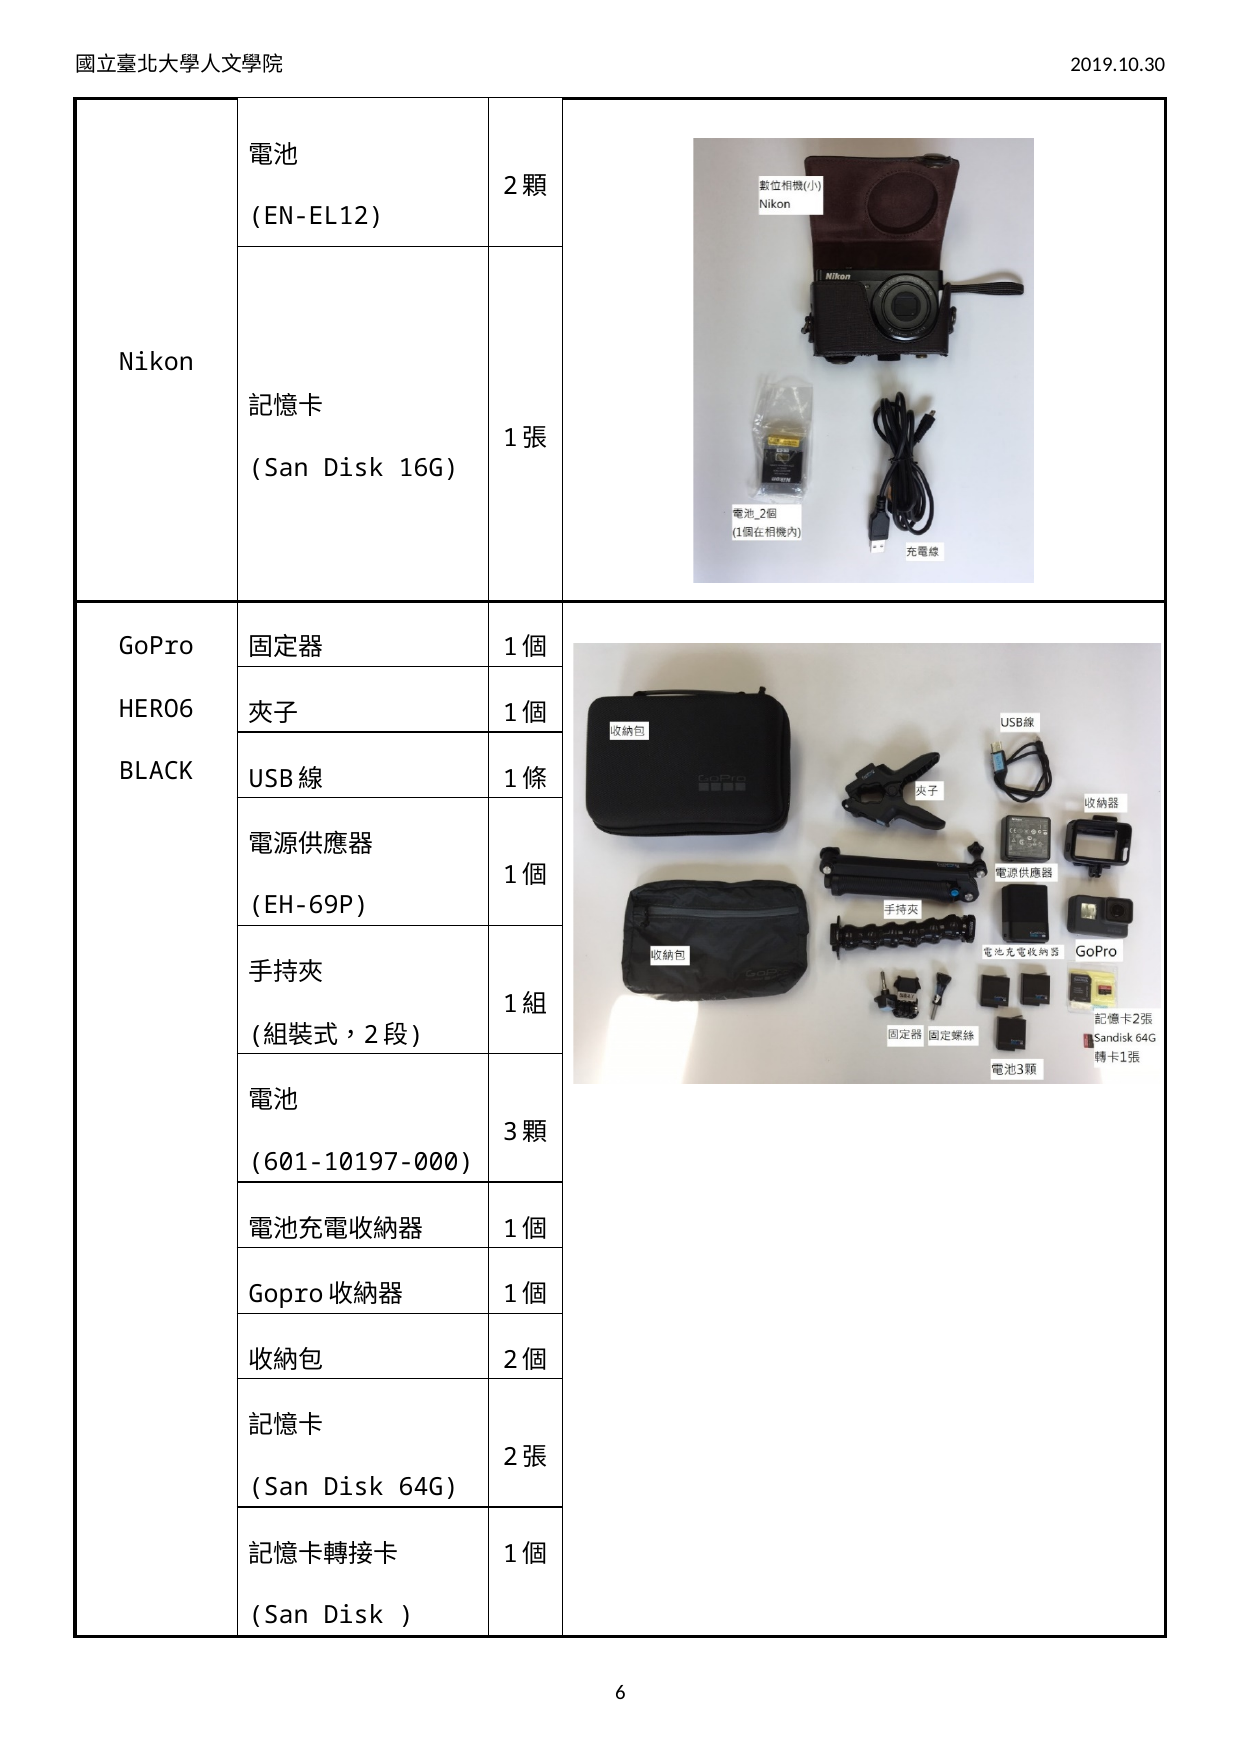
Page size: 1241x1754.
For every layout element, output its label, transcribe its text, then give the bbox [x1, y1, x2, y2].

table_cell 電池 (EN-EL12) [238, 98, 488, 246]
table_cell GoPro HERO6 BLACK [77, 603, 237, 1634]
table_cell 電池 (601-10197-000) [238, 1054, 488, 1181]
table_cell 2顆 [489, 98, 562, 246]
table_cell 記憶卡 (San Disk 64G) [238, 1379, 488, 1506]
table_cell 1個 [489, 603, 562, 666]
table_cell 手持夾 (組裝式，2段) [238, 926, 488, 1053]
table_cell 夾子 [238, 667, 488, 731]
table_cell [563, 603, 1164, 1634]
table_cell 1個 [489, 798, 562, 925]
table_cell 1張 [489, 247, 562, 600]
table_cell Gopro收納器 [238, 1248, 488, 1313]
table_cell 電池充電收納器 [238, 1183, 488, 1247]
table_cell 1個 [489, 1248, 562, 1313]
table_cell 1個 [489, 1183, 562, 1247]
table_cell 收納包 [238, 1314, 488, 1378]
table_cell [563, 100, 1164, 600]
table_cell 固定器 [238, 603, 488, 666]
table_cell 2個 [489, 1314, 562, 1378]
table_cell 1組 [489, 926, 562, 1053]
table_cell 2張 [489, 1379, 562, 1506]
table_cell 記憶卡轉接卡 (San Disk ) [238, 1508, 488, 1634]
table_cell 3顆 [489, 1054, 562, 1181]
table_cell 1個 [489, 1508, 562, 1634]
table_cell Nikon [77, 100, 237, 600]
table_cell USB線 [238, 733, 488, 797]
table_cell 記憶卡 (San Disk 16G) [238, 247, 488, 600]
table_cell 1條 [489, 733, 562, 797]
table_cell 1個 [489, 667, 562, 731]
table_cell 電源供應器 (EH-69P) [238, 798, 488, 925]
